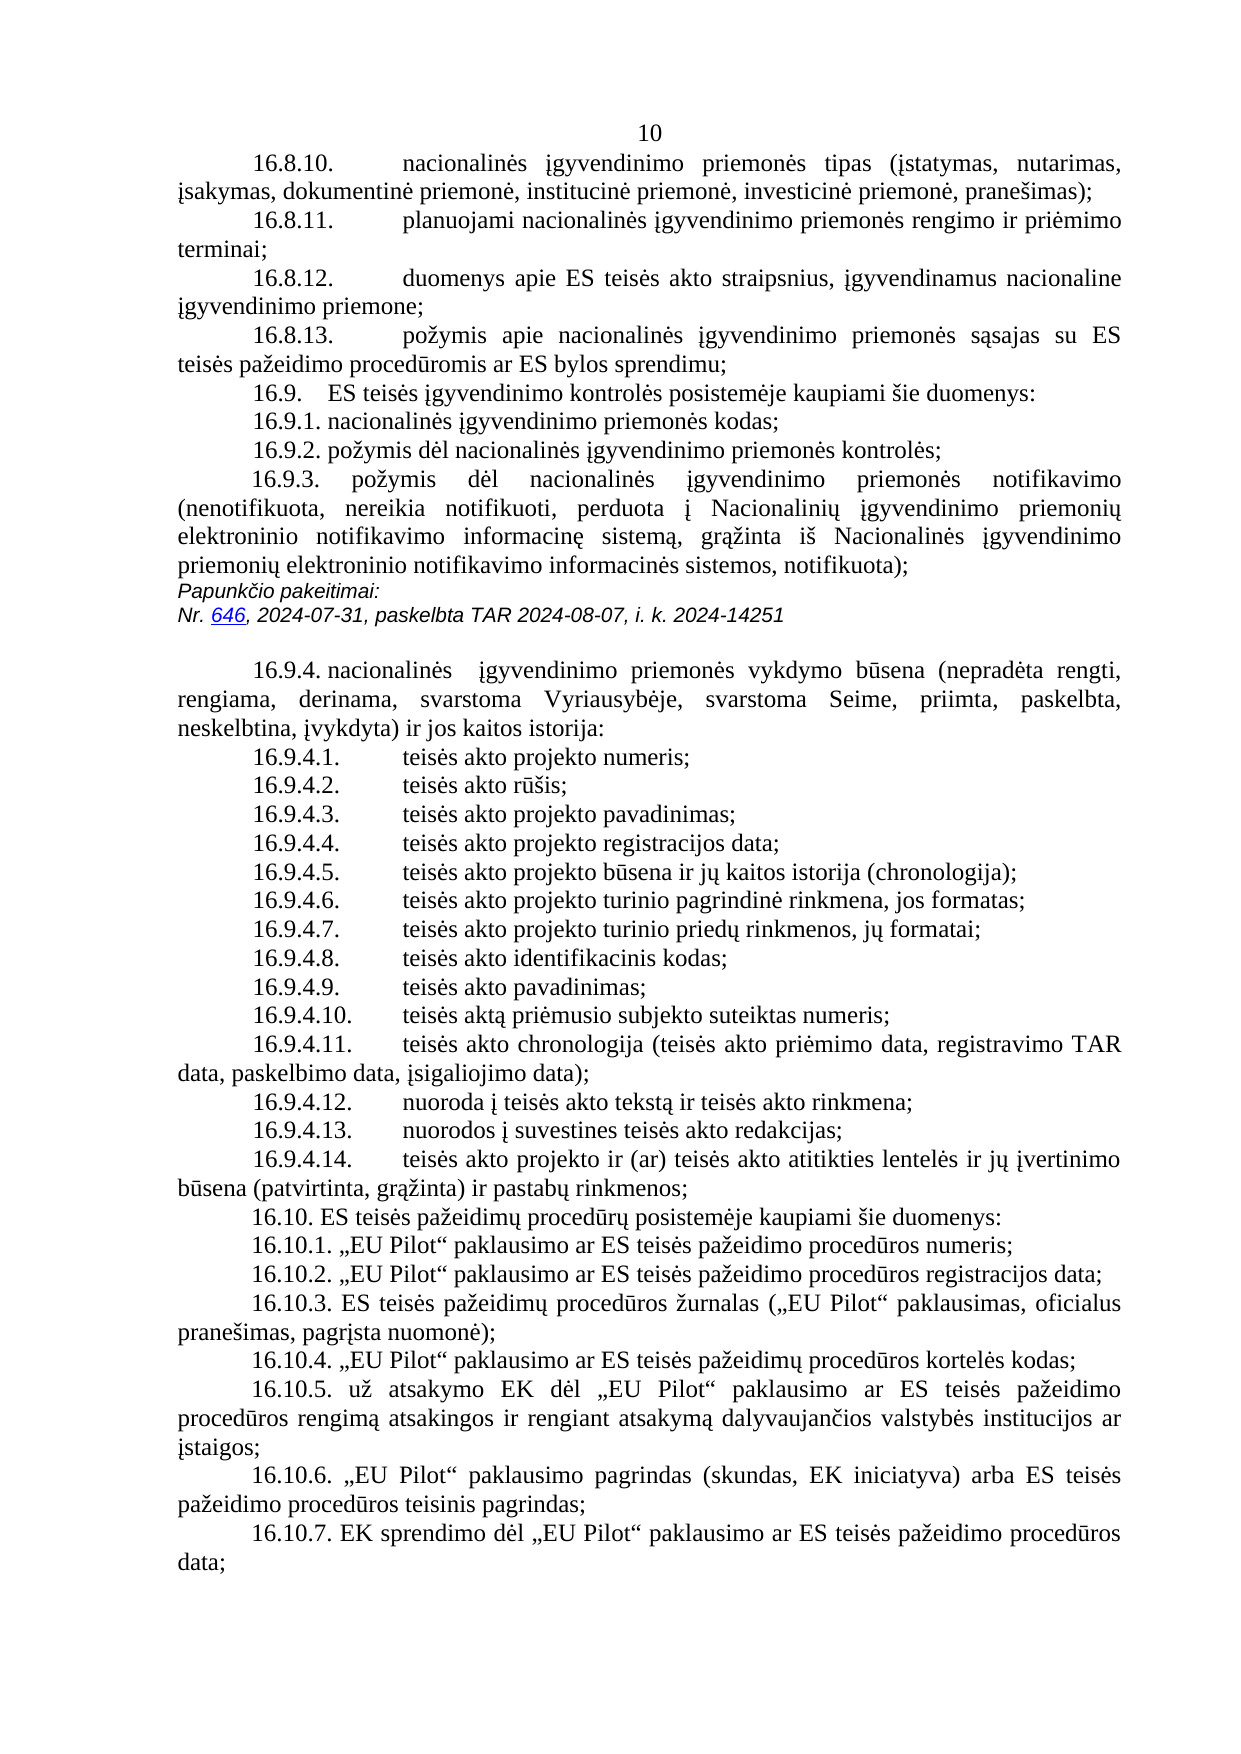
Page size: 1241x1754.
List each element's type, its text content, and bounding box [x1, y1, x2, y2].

text 16.8.10. nacionalinės įgyvendinimo priemonės tipas (įstatymas, nutarimas, įsakymas, dokumentinė priemonė, institucinė priemonė, investicinė priemonė, pranešimas); [177, 148, 1122, 205]
text 16.9.4.1. teisės akto projekto numeris; [177, 742, 1122, 771]
text 16.10.6. „EU Pilot“ paklausimo pagrindas (skundas, EK iniciatyva) arba ES teisės pažeidimo procedūros teisinis pagrindas; [177, 1461, 1122, 1518]
text 16.9.3. požymis dėl nacionalinės įgyvendinimo priemonės notifikavimo (nenotifikuota, nereikia notifikuoti, perduota į Nacionalinių įgyvendinimo priemonių elektroninio notifikavimo informacinę sistemą, grąžinta iš Nacionalinės įgyvendinimo priemonių elektroninio notifikavimo informacinės sistemos, notifikuota); [177, 464, 1122, 579]
text 16.10.3. ES teisės pažeidimų procedūros žurnalas („EU Pilot“ paklausimas, oficialus pranešimas, pagrįsta nuomonė); [177, 1288, 1122, 1346]
text 16.9.2. požymis dėl nacionalinės įgyvendinimo priemonės kontrolės; [177, 435, 1122, 464]
text 16.9.4.3. teisės akto projekto pavadinimas; [177, 799, 1122, 828]
text 16.9.4.13. nuorodos į suvestines teisės akto redakcijas; [177, 1116, 1122, 1144]
text 16.9.4.12. nuoroda į teisės akto tekstą ir teisės akto rinkmena; [177, 1087, 1122, 1116]
text 16.10. ES teisės pažeidimų procedūrų posistemėje kaupiami šie duomenys: [177, 1202, 1122, 1231]
text 16.9.4.9. teisės akto pavadinimas; [177, 972, 1122, 1001]
text 16.10.7. EK sprendimo dėl „EU Pilot“ paklausimo ar ES teisės pažeidimo procedūros data; [177, 1518, 1122, 1576]
text 16.10.1. „EU Pilot“ paklausimo ar ES teisės pažeidimo procedūros numeris; [177, 1231, 1122, 1259]
text 16.9.4.10. teisės aktą priėmusio subjekto suteiktas numeris; [177, 1001, 1122, 1029]
text 16.9.4. nacionalinės įgyvendinimo priemonės vykdymo būsena (nepradėta rengti, rengiama, derinama, svarstoma Vyriausybėje, svarstoma Seime, priimta, paskelbta, neskelbtina, įvykdyta) ir jos kaitos istorija: [177, 656, 1122, 742]
text 16.9.4.8. teisės akto identifikacinis kodas; [177, 943, 1122, 972]
text 16.9. ES teisės įgyvendinimo kontrolės posistemėje kaupiami šie duomenys: [177, 378, 1122, 406]
text 16.9.4.2. teisės akto rūšis; [177, 771, 1122, 799]
text 16.9.4.5. teisės akto projekto būsena ir jų kaitos istorija (chronologija); [177, 857, 1122, 886]
text 16.9.1. nacionalinės įgyvendinimo priemonės kodas; [177, 406, 1122, 435]
text Nr. 646, 2024-07-31, paskelbta TAR 2024-08-07, i. k. 2024-14251 [177, 603, 1122, 627]
text 16.10.4. „EU Pilot“ paklausimo ar ES teisės pažeidimų procedūros kortelės kodas; [177, 1346, 1122, 1374]
text 16.9.4.14. teisės akto projekto ir (ar) teisės akto atitikties lentelės ir jų įvertinimo būsena (patvirtinta, grąžinta) ir pastabų rinkmenos; [177, 1144, 1122, 1202]
text 16.9.4.11. teisės akto chronologija (teisės akto priėmimo data, registravimo TAR data, paskelbimo data, įsigaliojimo data); [177, 1029, 1122, 1087]
text 16.9.4.4. teisės akto projekto registracijos data; [177, 828, 1122, 857]
text 16.10.5. už atsakymo EK dėl „EU Pilot“ paklausimo ar ES teisės pažeidimo procedūros rengimą atsakingos ir rengiant atsakymą dalyvaujančios valstybės institucijos ar įstaigos; [177, 1374, 1122, 1461]
text 16.8.12. duomenys apie ES teisės akto straipsnius, įgyvendinamus nacionaline įgyvendinimo priemone; [177, 263, 1122, 320]
text 16.9.4.7. teisės akto projekto turinio priedų rinkmenos, jų formatai; [177, 914, 1122, 943]
text 16.10.2. „EU Pilot“ paklausimo ar ES teisės pažeidimo procedūros registracijos data; [177, 1259, 1122, 1288]
text 16.9.4.6. teisės akto projekto turinio pagrindinė rinkmena, jos formatas; [177, 886, 1122, 914]
text 16.8.13. požymis apie nacionalinės įgyvendinimo priemonės sąsajas su ES teisės pažeidimo procedūromis ar ES bylos sprendimu; [177, 320, 1122, 378]
text 16.8.11. planuojami nacionalinės įgyvendinimo priemonės rengimo ir priėmimo terminai; [177, 205, 1122, 263]
text Papunkčio pakeitimai: [177, 579, 1122, 603]
